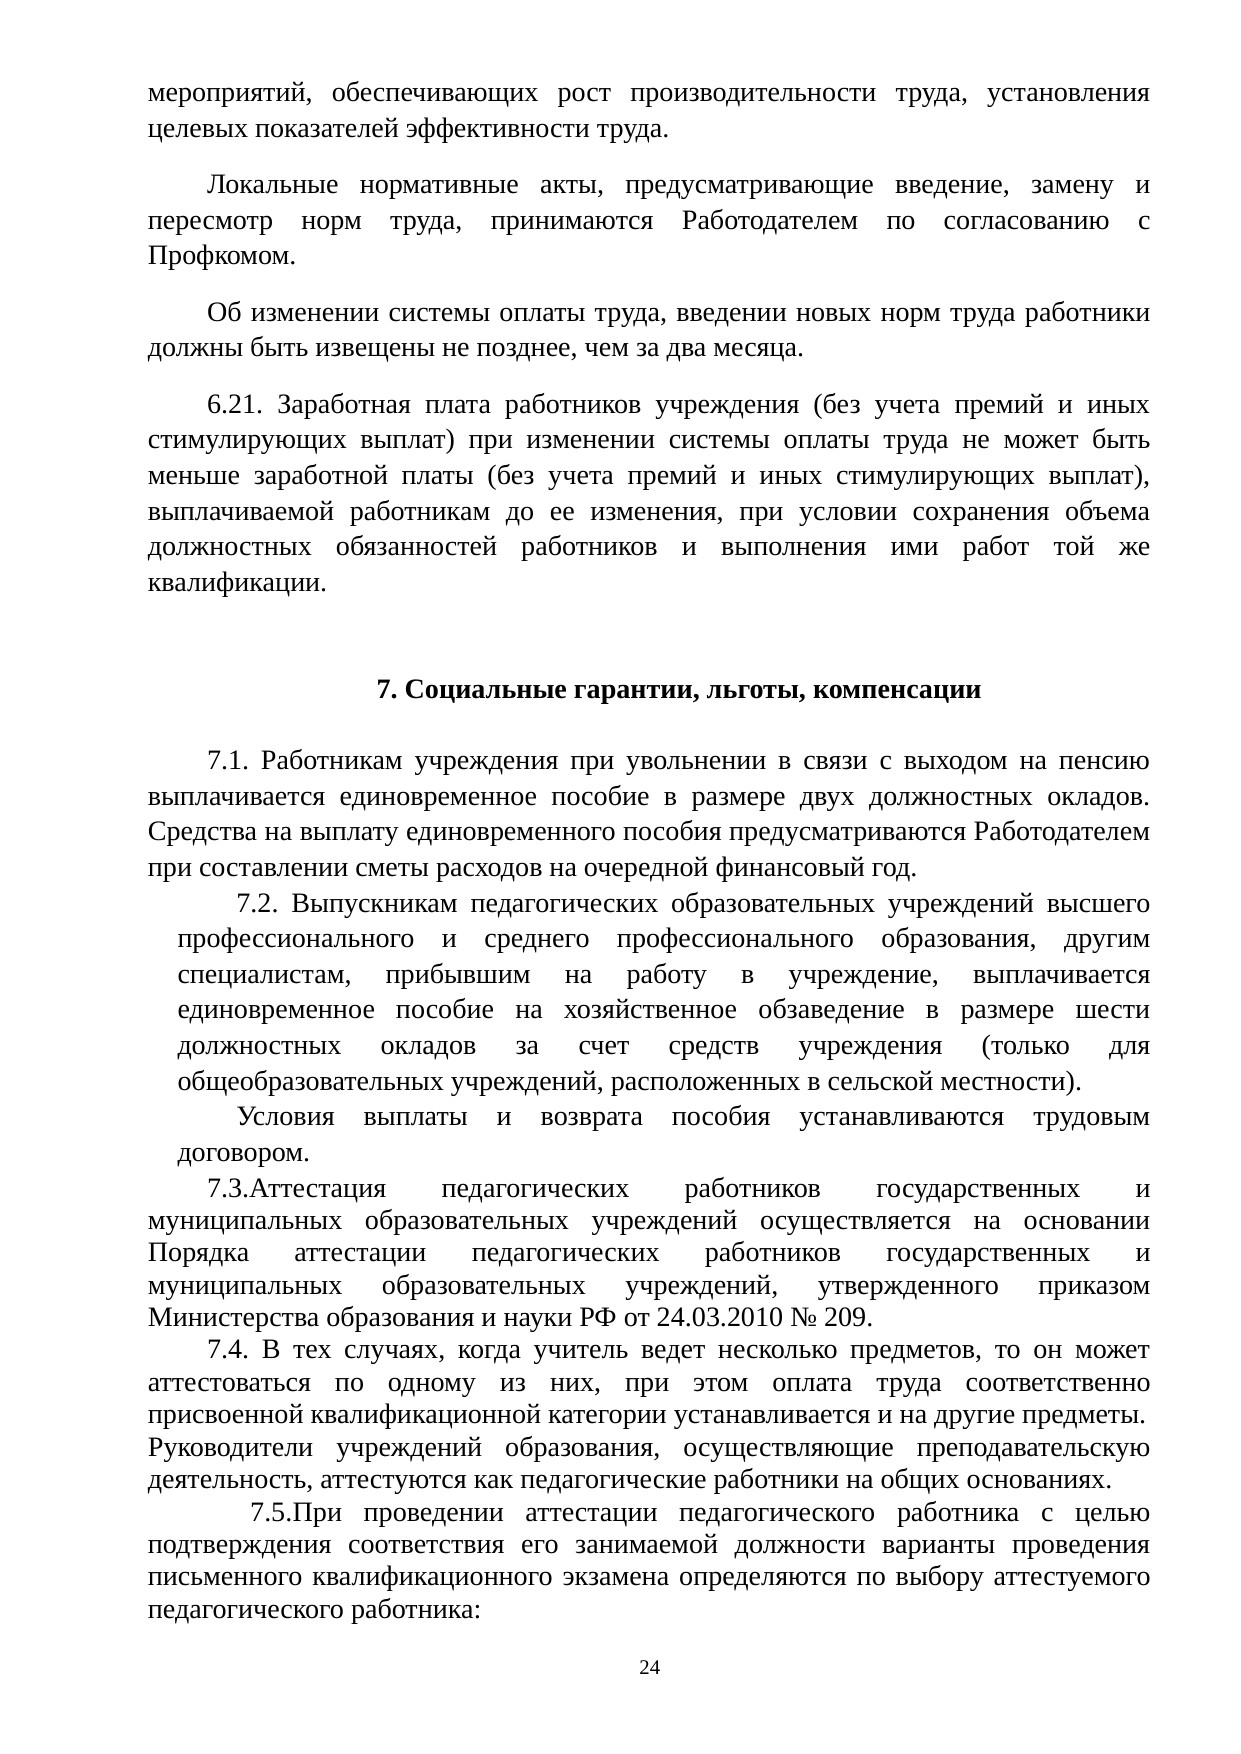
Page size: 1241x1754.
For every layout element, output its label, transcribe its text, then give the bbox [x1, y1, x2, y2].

text 7.2. Выпускникам педагогических образовательных учреждений высшего профессионального и среднего профессионального образования, другим специалистам, прибывшим на работу в учреждение, выплачивается единовременное пособие на хозяйственное обзаведение в размере шести должностных окладов за счет средств учреждения (только для общеобразовательных учреждений, расположенных в сельской местности). [177, 886, 1152, 1096]
text 6.21. Заработная плата работников учреждения (без учета премий и иных стимулирующих выплат) при изменении системы оплаты труда не может быть меньше заработной платы (без учета премий и иных стимулирующих выплат), выплачиваемой работникам до ее изменения, при условии сохранения объема должностных обязанностей работников и выполнения ими работ той же квалификации. [148, 387, 1152, 597]
text 7.3.Аттестация педагогических работников государственных и муниципальных образовательных учреждений осуществляется на основании Порядка аттестации педагогических работников государственных и муниципальных образовательных учреждений, утвержденного приказом Министерства образования и науки РФ от 24.03.2010 № 209. [148, 1171, 1152, 1333]
text 7.4. В тех случаях, когда учитель ведет несколько предметов, то он может аттестоваться по одному из них, при этом оплата труда соответственно присвоенной квалификационной категории устанавливается и на другие предметы. [148, 1333, 1152, 1430]
text Локальные нормативные акты, предусматривающие введение, замену и пересмотр норм труда, принимаются Работодателем по согласованию с Профкомом. [148, 167, 1152, 271]
text мероприятий, обеспечивающих рост производительности труда, установления целевых показателей эффективности труда. [148, 75, 1152, 143]
text 7.1. Работникам учреждения при увольнении в связи с выходом на пенсию выплачивается единовременное пособие в размере двух должностных окладов. Средства на выплату единовременного пособия предусматриваются Работодателем при составлении сметы расходов на очередной финансовый год. [148, 743, 1152, 882]
text Руководители учреждений образования, осуществляющие преподавательскую деятельность, аттестуются как педагогические работники на общих основаниях. [148, 1430, 1152, 1494]
text 7.5.При проведении аттестации педагогического работника с целью подтверждения соответствия его занимаемой должности варианты проведения письменного квалификационного экзамена определяются по выбору аттестуемого педагогического работника: [148, 1494, 1152, 1624]
text 7. Социальные гарантии, льготы, компенсации [148, 672, 1152, 704]
text Условия выплаты и возврата пособия устанавливаются трудовым договором. [177, 1099, 1152, 1167]
text Об изменении системы оплаты труда, введении новых норм труда работники должны быть извещены не позднее, чем за два месяца. [148, 295, 1152, 363]
